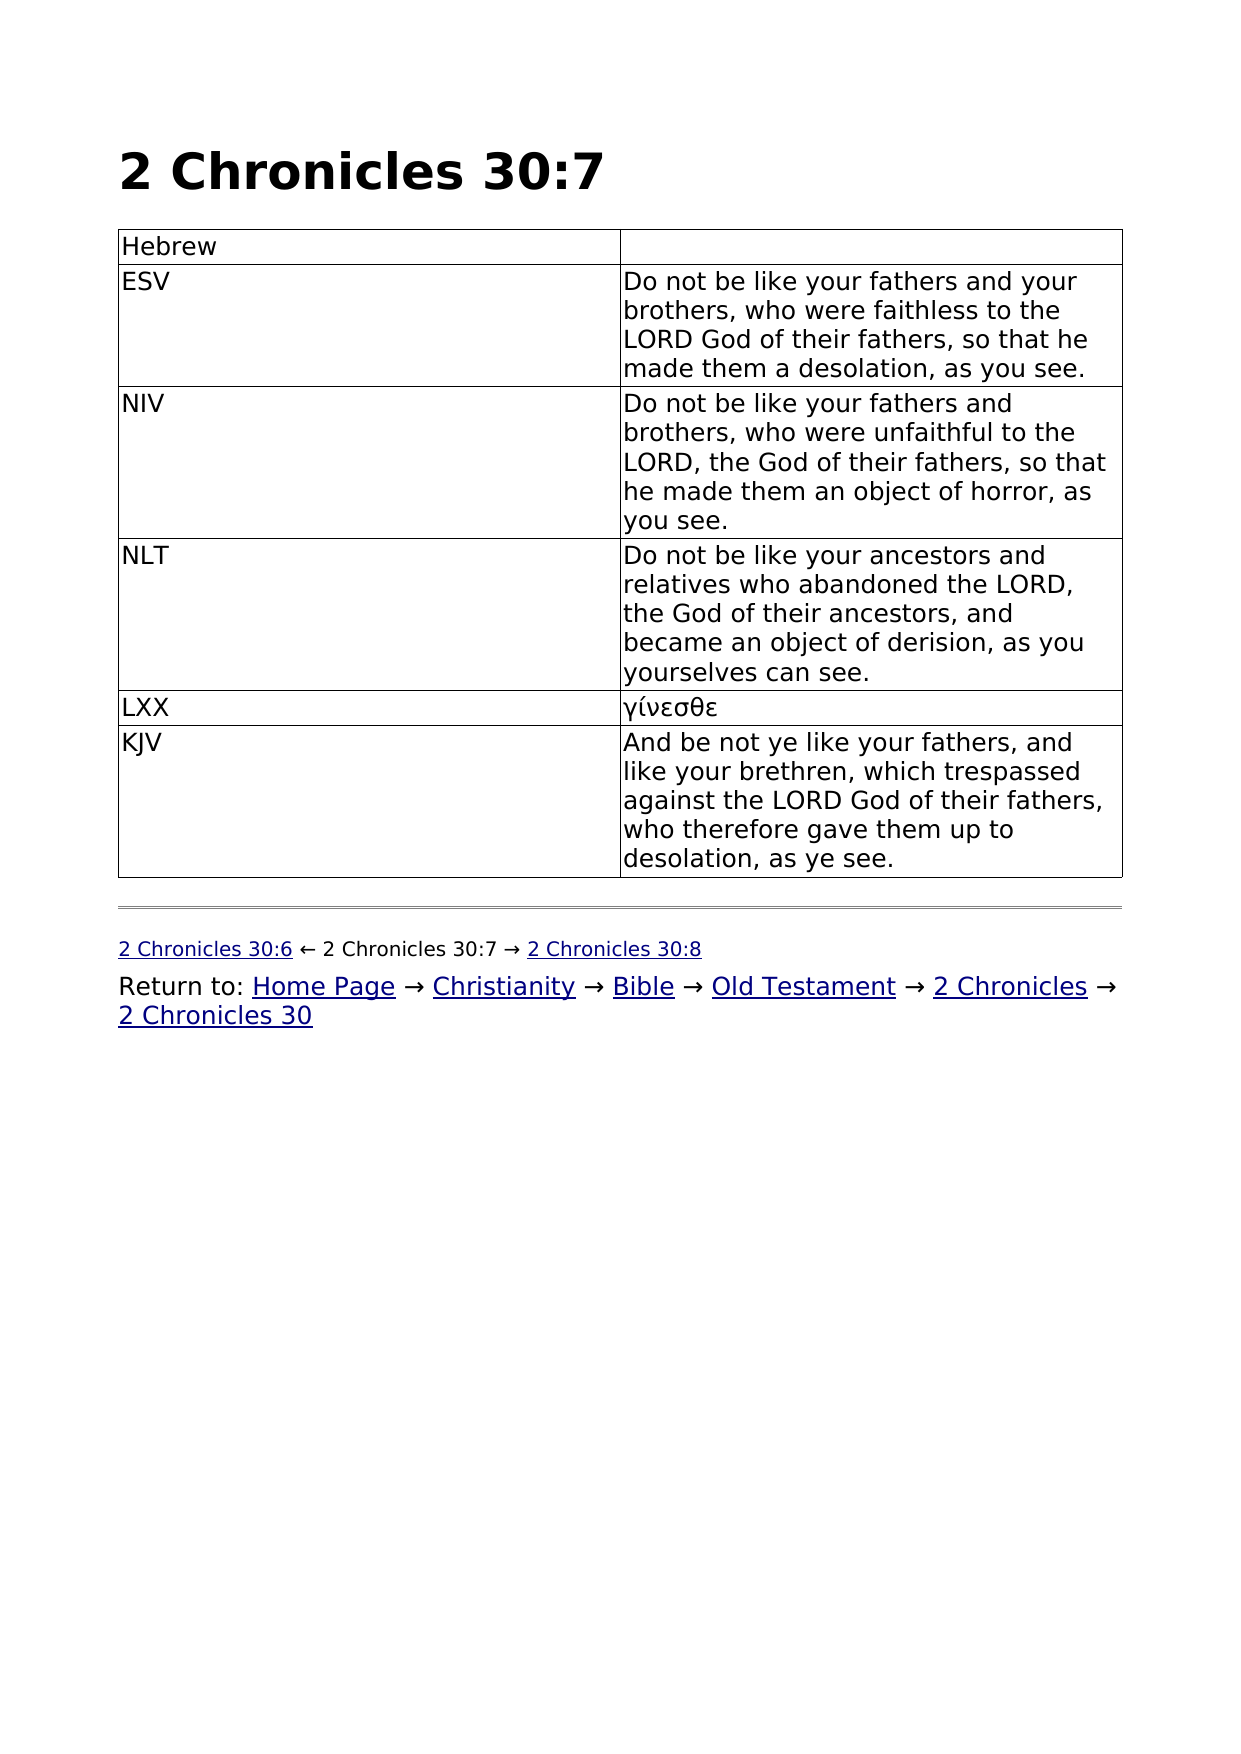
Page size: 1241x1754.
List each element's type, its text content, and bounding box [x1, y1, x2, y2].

table_cell Do not be like your fathers and your brothers, who were faithless to the LORD God of their fathers, so that he made them a desolation, as you see. [621, 265, 1122, 386]
text 2 Chronicles 30:6 ← 2 Chronicles 30:7 → 2 Chronicles 30:8 [118, 938, 1122, 972]
table_cell And be not ye like your fathers, and like your brethren, which trespassed against the LORD God of their fathers, who therefore gave them up to desolation, as ye see. [621, 726, 1122, 877]
text Return to: Home Page → Christianity → Bible → Old Testament → 2 Chronicles → 2 Chronicles 30 [118, 972, 1122, 1030]
table_cell KJV [119, 726, 620, 877]
table_cell NLT [119, 539, 620, 690]
table_cell NIV [119, 387, 620, 538]
table_header Hebrew [119, 230, 620, 264]
table_cell γίνεσθε [621, 691, 1122, 725]
table_cell Do not be like your fathers and brothers, who were unfaithful to the LORD, the God of their fathers, so that he made them an object of horror, as you see. [621, 387, 1122, 538]
table_cell Do not be like your ancestors and relatives who abandoned the LORD, the God of their ancestors, and became an object of derision, as you yourselves can see. [621, 539, 1122, 690]
table_cell LXX [119, 691, 620, 725]
table_header [621, 230, 1122, 264]
subtitle 2 Chronicles 30:7 [118, 143, 1122, 201]
table_cell ESV [119, 265, 620, 386]
